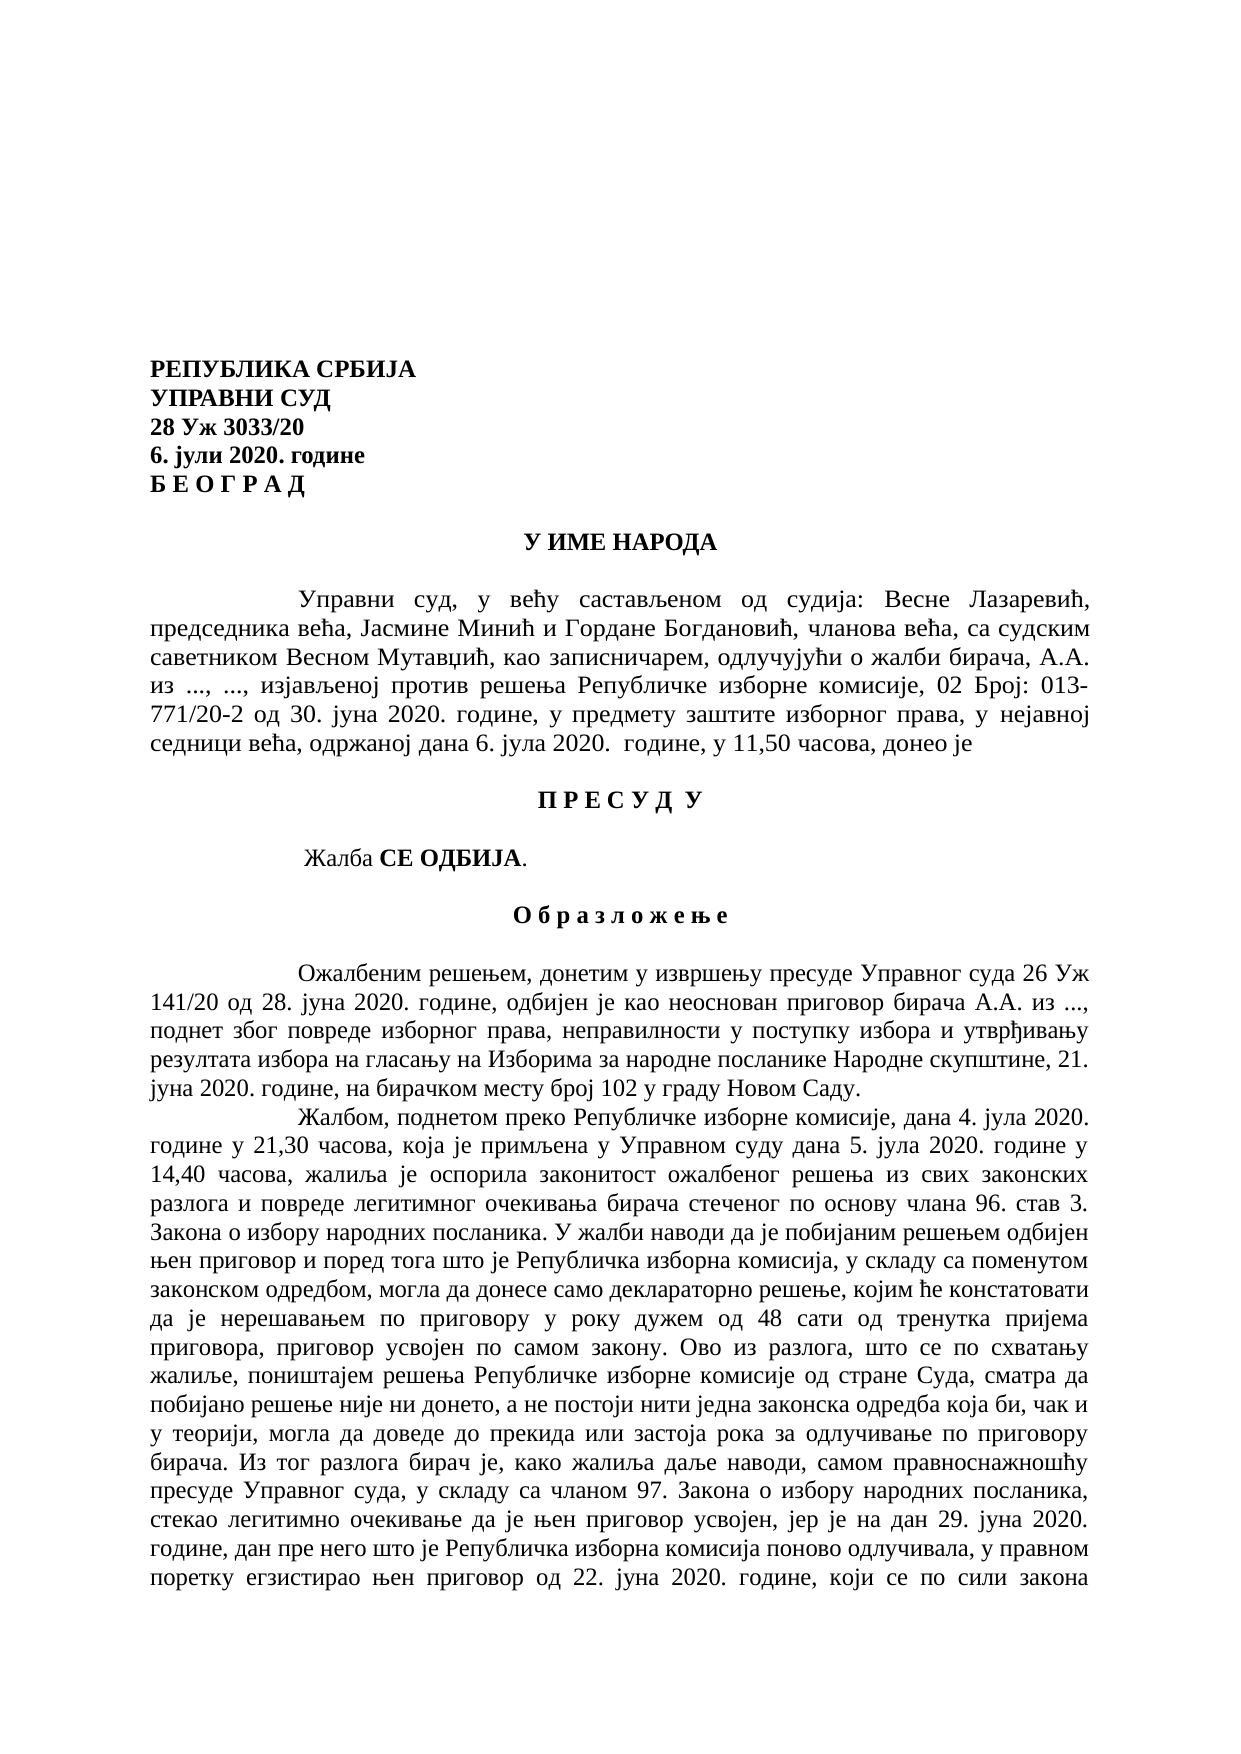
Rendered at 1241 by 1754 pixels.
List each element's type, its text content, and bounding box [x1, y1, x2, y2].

text РЕПУБЛИКА СРБИЈА [150, 148, 1090, 383]
text УПРАВНИ СУД [150, 383, 1090, 412]
text Б Е О Г Р А Д [150, 469, 1090, 498]
text О б р а з л о ж е њ е [150, 900, 1090, 929]
text П Р Е С У Д У [150, 785, 1090, 814]
text 28 Уж 3033/20 [150, 412, 1090, 440]
text 6. јули 2020. године [150, 440, 1090, 469]
text Управни суд, у већу састављеном од судија: Весне Лазаревић, председника већа, Јасмине Минић и Гордане Богдановић, чланова већа, са судским саветником Весном Мутавџић, као записничарем, одлучујући о жалби бирача, A.A. из ..., ..., изјављеној против решења Републичке изборне комисије, 02 Број: 013-771/20-2 од 30. јуна 2020. године, у предмету заштите изборног права, у нејавној седници већа, одржаној дана 6. јула 2020. године, у 11,50 часова, донео је [150, 584, 1090, 757]
text У ИМЕ НАРОДА [150, 527, 1090, 555]
text Ожалбеним решењем, донетим у извршењу пресуде Управног суда 26 Уж 141/20 од 28. јуна 2020. године, одбијен је као неоснован приговор бирача A.A. из ..., поднет због повреде изборног права, неправилности у поступку избора и утврђивању резултата избора на гласању на Изборима за народне посланике Народне скупштине, 21. јуна 2020. године, на бирачком месту број 102 у граду Новом Саду. [150, 958, 1090, 1102]
text Жалбом, поднетом преко Републичке изборне комисије, дана 4. јула 2020. године у 21,30 часова, која је примљена у Управном суду дана 5. јула 2020. године у 14,40 часова, жалиља је оспорила законитост ожалбеног решења из свих законских разлога и повреде легитимног очекивања бирача стеченог по основу члана 96. став 3. Закона о избору народних посланика. У жалби наводи да је побијаним решењем одбијен њен приговор и поред тога што је Републичка изборна комисија, у складу са поменутом законском одредбом, могла да донесе само деклараторно решење, којим ће констатовати да је нерешавањем по приговору у року дужем од 48 сати од тренутка пријема приговора, приговор усвојен по самом закону. Ово из разлога, што се по схватању жалиље, поништајем решења Републичке изборне комисије од стране Суда, сматра да побијано решење није ни донето, а не постоји нити једна законска одредба која би, чак и у теорији, могла да доведе до прекида или застоја рока за одлучивање по приговору бирача. Из тог разлога бирач је, како жалиља даље наводи, самом правноснажношћу пресуде Управног суда, у складу са чланом 97. Закона о избору народних посланика, стекао легитимно очекивање да је њен приговор усвојен, јер је на дан 29. јуна 2020. године, дан пре него што је Републичка изборна комисија поново одлучивала, у правном поретку егзистирао њен приговор од 22. јуна 2020. године, који се по сили закона [150, 1102, 1090, 1590]
text Жалба СЕ ОДБИЈА. [150, 843, 1090, 872]
